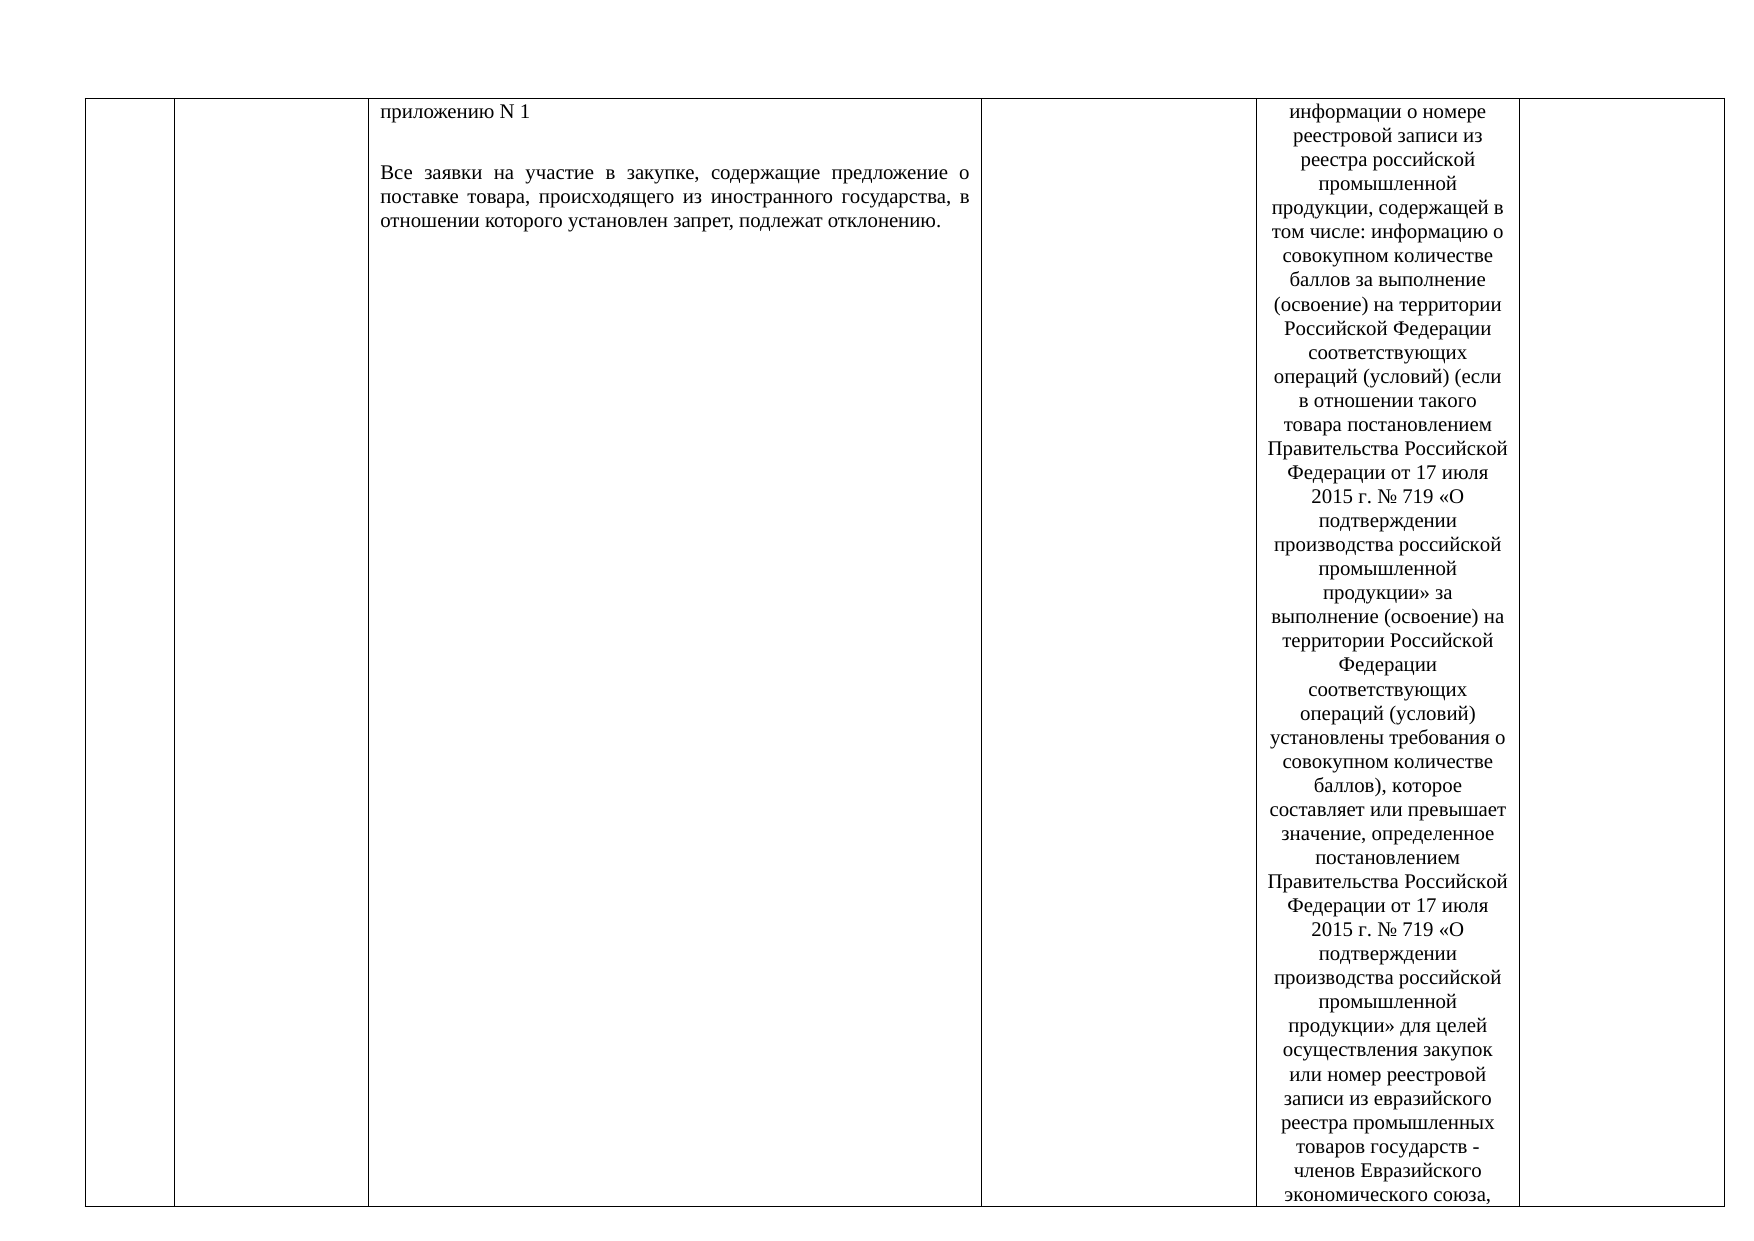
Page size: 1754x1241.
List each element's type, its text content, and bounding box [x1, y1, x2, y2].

table_cell [982, 99, 1256, 1206]
table_cell [86, 99, 174, 1206]
table_cell [175, 99, 368, 1206]
table_cell приложению N 1 Все заявки на участие в закупке, содержащие предложение о поставке товара, происходящего из иностранного государства, в отношении которого установлен запрет, подлежат отклонению. [369, 99, 981, 1206]
table_cell [1520, 99, 1724, 1206]
table_cell информации о номере реестровой записи из реестра российской промышленной продукции, содержащей в том числе: информацию о совокупном количестве баллов за выполнение (освоение) на территории Российской Федерации соответствующих операций (условий) (если в отношении такого товара постановлением Правительства Российской Федерации от 17 июля 2015 г. № 719 «О подтверждении производства российской промышленной продукции» за выполнение (освоение) на территории Российской Федерации соответствующих операций (условий) установлены требования о совокупном количестве баллов), которое составляет или превышает значение, определенное постановлением Правительства Российской Федерации от 17 июля 2015 г. № 719 «О подтверждении производства российской промышленной продукции» для целей осуществления закупок или номер реестровой записи из евразийского реестра промышленных товаров государств - членов Евразийского экономического союза, [1257, 99, 1519, 1206]
